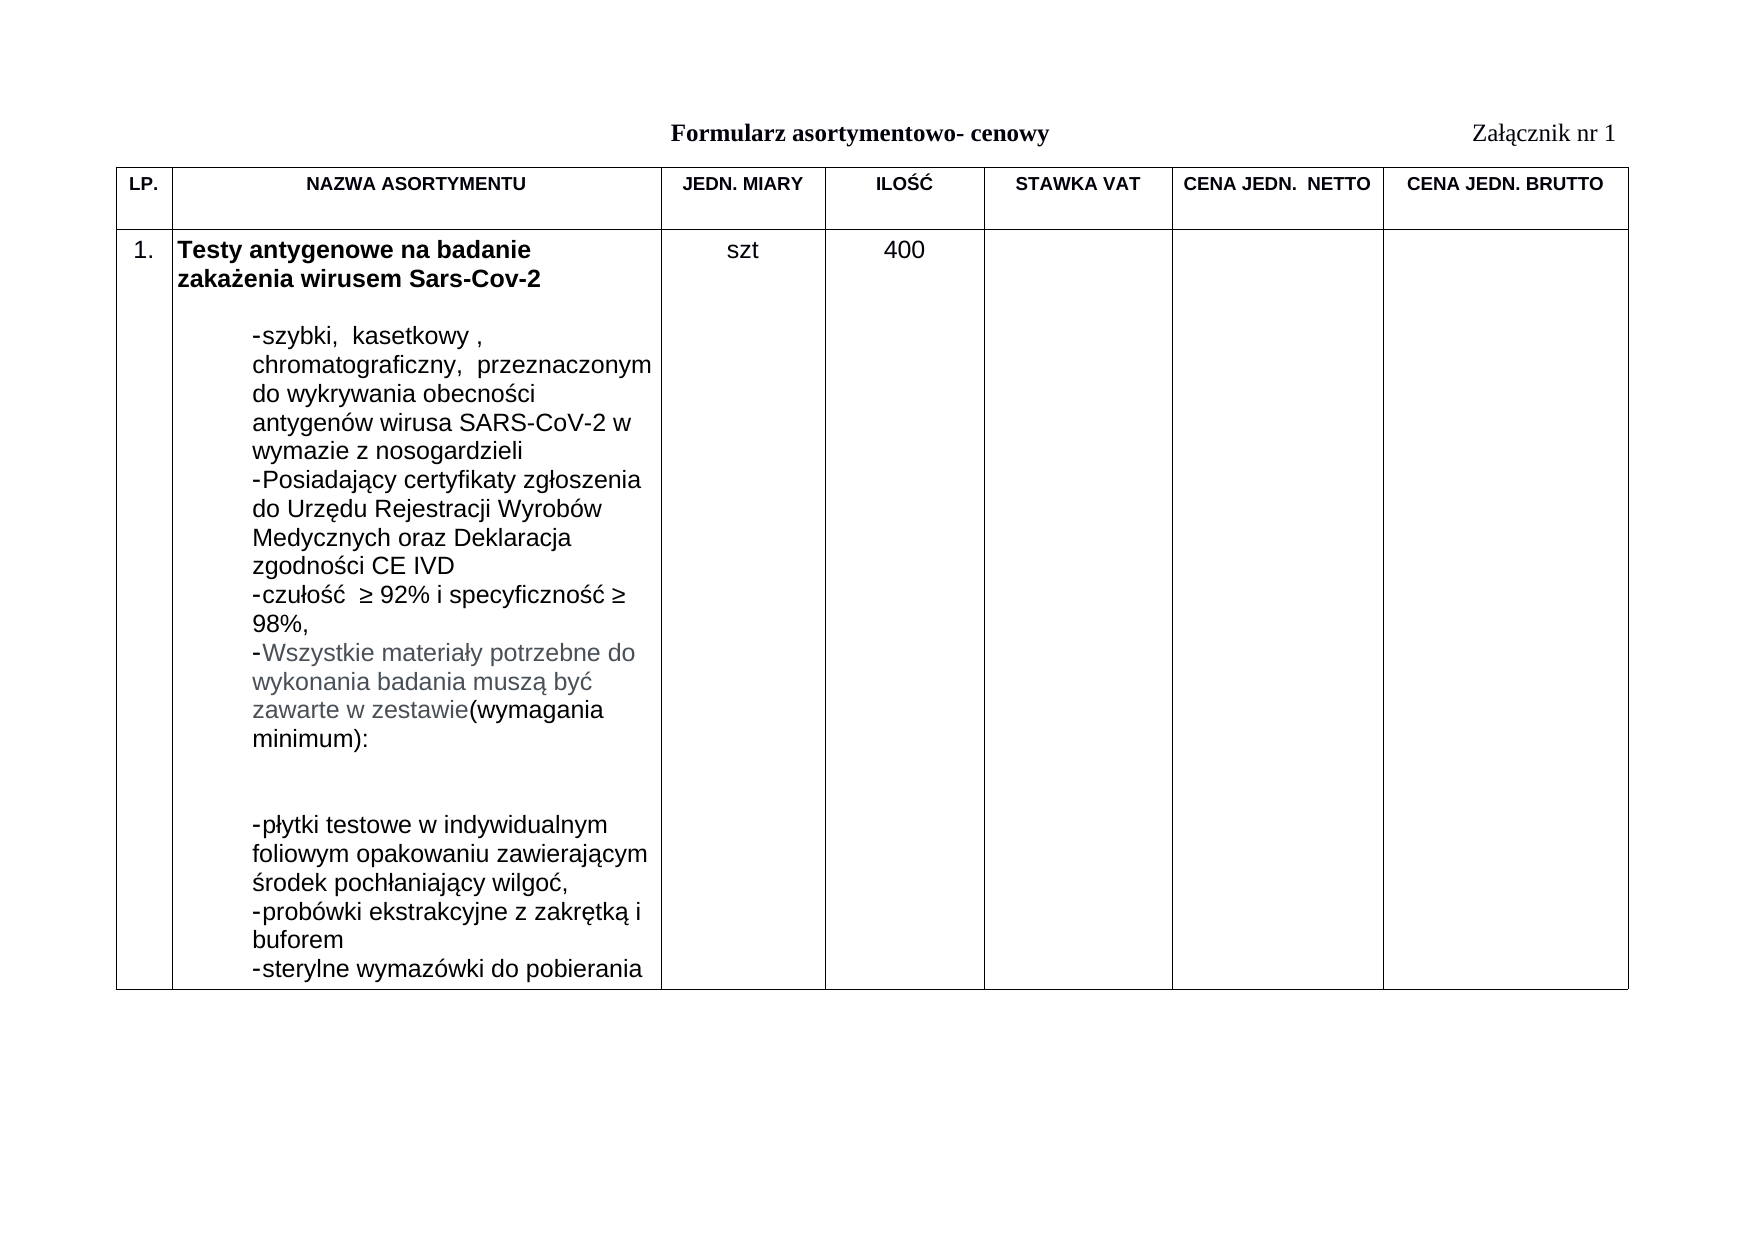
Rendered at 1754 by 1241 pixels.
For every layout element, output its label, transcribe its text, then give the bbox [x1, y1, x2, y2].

table_cell 400 [826, 230, 984, 989]
table_cell 1. [117, 230, 172, 989]
table_header LP. [117, 168, 172, 229]
table_cell szt [662, 230, 825, 989]
table_header NAZWA ASORTYMENTU [173, 168, 661, 229]
table_cell Testy antygenowe na badanie zakażenia wirusem Sars-Cov-2 szybki, kasetkowy , chromatograficzny, przeznaczonym do wykrywania obecności antygenów wirusa SARS-CoV-2 w wymazie z nosogardzieli Posiadający certyfikaty zgłoszenia do Urzędu Rejestracji Wyrobów Medycznych oraz Deklaracja zgodności CE IVD czułość ≥ 92% i specyficzność ≥ 98%, Wszystkie materiały potrzebne do wykonania badania muszą być zawarte w zestawie(wymagania minimum): płytki testowe w indywidualnym foliowym opakowaniu zawierającym środek pochłaniający wilgoć, probówki ekstrakcyjne z zakrętką i buforem sterylne wymazówki do pobierania [173, 230, 661, 989]
table_cell [985, 230, 1172, 989]
text Formularz asortymentowo- cenowy Załącznik nr 1 [118, 118, 1636, 147]
table_cell [1173, 230, 1383, 989]
table_header CENA JEDN. NETTO [1173, 168, 1383, 229]
table_header ILOŚĆ [826, 168, 984, 229]
table_header STAWKA VAT [985, 168, 1172, 229]
table_cell [1384, 230, 1628, 989]
table_header JEDN. MIARY [662, 168, 825, 229]
table_header CENA JEDN. BRUTTO [1384, 168, 1628, 229]
